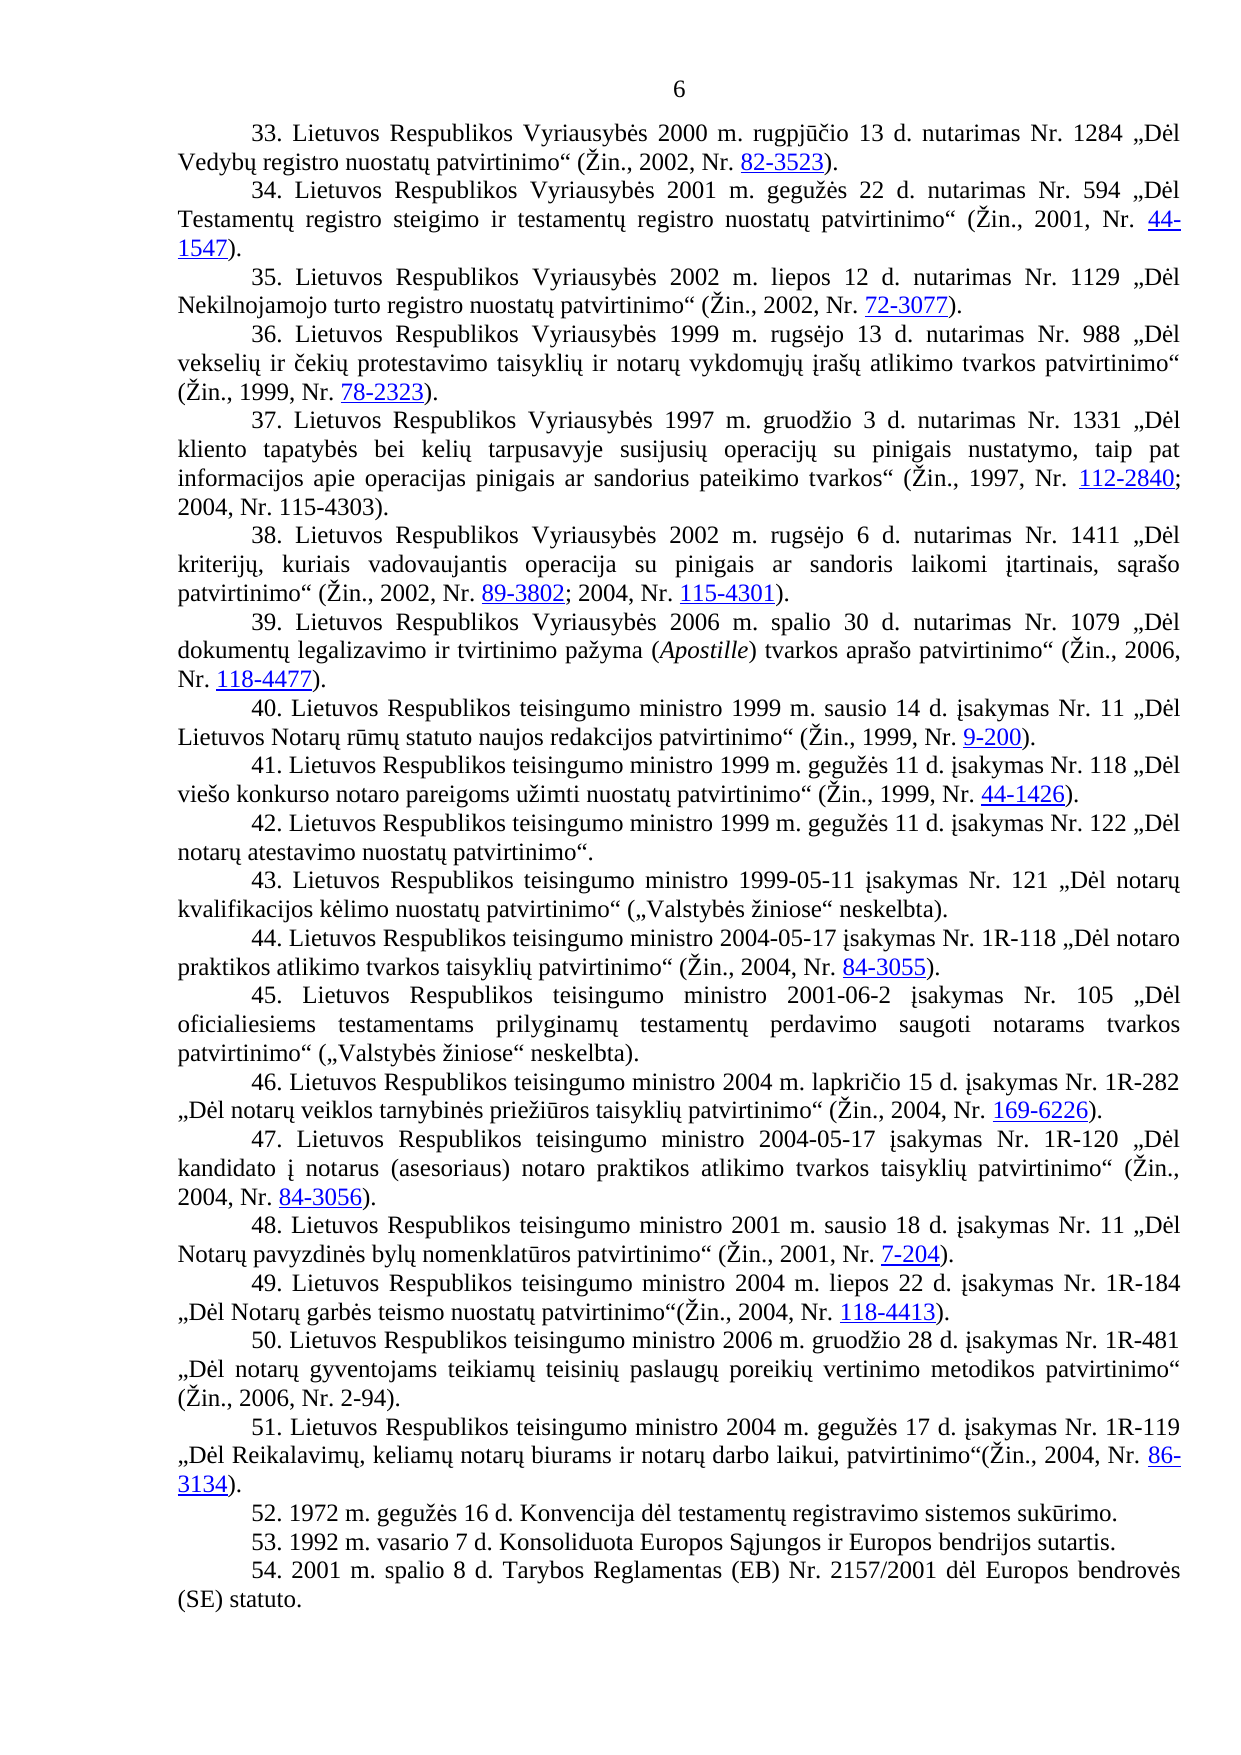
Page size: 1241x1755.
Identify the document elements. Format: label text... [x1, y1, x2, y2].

text 39. Lietuvos Respublikos Vyriausybės 2006 m. spalio 30 d. nutarimas Nr. 1079 „Dėl dokumentų legalizavimo ir tvirtinimo pažyma (Apostille) tvarkos aprašo patvirtinimo“ (Žin., 2006, Nr. 118-4477). [177, 607, 1181, 693]
text 52. 1972 m. gegužės 16 d. Konvencija dėl testamentų registravimo sistemos sukūrimo. [177, 1498, 1181, 1527]
text 41. Lietuvos Respublikos teisingumo ministro 1999 m. gegužės 11 d. įsakymas Nr. 118 „Dėl viešo konkurso notaro pareigoms užimti nuostatų patvirtinimo“ (Žin., 1999, Nr. 44-1426). [177, 751, 1181, 808]
text 42. Lietuvos Respublikos teisingumo ministro 1999 m. gegužės 11 d. įsakymas Nr. 122 „Dėl notarų atestavimo nuostatų patvirtinimo“. [177, 808, 1181, 866]
text 45. Lietuvos Respublikos teisingumo ministro 2001-06-2 įsakymas Nr. 105 „Dėl oficialiesiems testamentams prilyginamų testamentų perdavimo saugoti notarams tvarkos patvirtinimo“ („Valstybės žiniose“ neskelbta). [177, 981, 1181, 1067]
text 44. Lietuvos Respublikos teisingumo ministro 2004-05-17 įsakymas Nr. 1R-118 „Dėl notaro praktikos atlikimo tvarkos taisyklių patvirtinimo“ (Žin., 2004, Nr. 84-3055). [177, 923, 1181, 981]
text 54. 2001 m. spalio 8 d. Tarybos Reglamentas (EB) Nr. 2157/2001 dėl Europos bendrovės (SE) statuto. [177, 1556, 1181, 1613]
text 51. Lietuvos Respublikos teisingumo ministro 2004 m. gegužės 17 d. įsakymas Nr. 1R-119 „Dėl Reikalavimų, keliamų notarų biurams ir notarų darbo laikui, patvirtinimo“(Žin., 2004, Nr. 86-3134). [177, 1412, 1181, 1498]
text 33. Lietuvos Respublikos Vyriausybės 2000 m. rugpjūčio 13 d. nutarimas Nr. 1284 „Dėl Vedybų registro nuostatų patvirtinimo“ (Žin., 2002, Nr. 82-3523). [177, 118, 1181, 176]
text 49. Lietuvos Respublikos teisingumo ministro 2004 m. liepos 22 d. įsakymas Nr. 1R-184 „Dėl Notarų garbės teismo nuostatų patvirtinimo“(Žin., 2004, Nr. 118-4413). [177, 1268, 1181, 1326]
text 40. Lietuvos Respublikos teisingumo ministro 1999 m. sausio 14 d. įsakymas Nr. 11 „Dėl Lietuvos Notarų rūmų statuto naujos redakcijos patvirtinimo“ (Žin., 1999, Nr. 9-200). [177, 693, 1181, 751]
text 35. Lietuvos Respublikos Vyriausybės 2002 m. liepos 12 d. nutarimas Nr. 1129 „Dėl Nekilnojamojo turto registro nuostatų patvirtinimo“ (Žin., 2002, Nr. 72-3077). [177, 262, 1181, 319]
text 48. Lietuvos Respublikos teisingumo ministro 2001 m. sausio 18 d. įsakymas Nr. 11 „Dėl Notarų pavyzdinės bylų nomenklatūros patvirtinimo“ (Žin., 2001, Nr. 7-204). [177, 1211, 1181, 1268]
text 50. Lietuvos Respublikos teisingumo ministro 2006 m. gruodžio 28 d. įsakymas Nr. 1R-481 „Dėl notarų gyventojams teikiamų teisinių paslaugų poreikių vertinimo metodikos patvirtinimo“ (Žin., 2006, Nr. 2-94). [177, 1326, 1181, 1412]
text 38. Lietuvos Respublikos Vyriausybės 2002 m. rugsėjo 6 d. nutarimas Nr. 1411 „Dėl kriterijų, kuriais vadovaujantis operacija su pinigais ar sandoris laikomi įtartinais, sąrašo patvirtinimo“ (Žin., 2002, Nr. 89-3802; 2004, Nr. 115-4301). [177, 521, 1181, 607]
text 36. Lietuvos Respublikos Vyriausybės 1999 m. rugsėjo 13 d. nutarimas Nr. 988 „Dėl vekselių ir čekių protestavimo taisyklių ir notarų vykdomųjų įrašų atlikimo tvarkos patvirtinimo“ (Žin., 1999, Nr. 78-2323). [177, 319, 1181, 406]
text 53. 1992 m. vasario 7 d. Konsoliduota Europos Sąjungos ir Europos bendrijos sutartis. [177, 1527, 1181, 1556]
text 47. Lietuvos Respublikos teisingumo ministro 2004-05-17 įsakymas Nr. 1R-120 „Dėl kandidato į notarus (asesoriaus) notaro praktikos atlikimo tvarkos taisyklių patvirtinimo“ (Žin., 2004, Nr. 84-3056). [177, 1124, 1181, 1211]
text 46. Lietuvos Respublikos teisingumo ministro 2004 m. lapkričio 15 d. įsakymas Nr. 1R-282 „Dėl notarų veiklos tarnybinės priežiūros taisyklių patvirtinimo“ (Žin., 2004, Nr. 169-6226). [177, 1067, 1181, 1124]
text 43. Lietuvos Respublikos teisingumo ministro 1999-05-11 įsakymas Nr. 121 „Dėl notarų kvalifikacijos kėlimo nuostatų patvirtinimo“ („Valstybės žiniose“ neskelbta). [177, 866, 1181, 923]
text 34. Lietuvos Respublikos Vyriausybės 2001 m. gegužės 22 d. nutarimas Nr. 594 „Dėl Testamentų registro steigimo ir testamentų registro nuostatų patvirtinimo“ (Žin., 2001, Nr. 44-1547). [177, 176, 1181, 262]
text 37. Lietuvos Respublikos Vyriausybės 1997 m. gruodžio 3 d. nutarimas Nr. 1331 „Dėl kliento tapatybės bei kelių tarpusavyje susijusių operacijų su pinigais nustatymo, taip pat informacijos apie operacijas pinigais ar sandorius pateikimo tvarkos“ (Žin., 1997, Nr. 112-2840; 2004, Nr. 115-4303). [177, 406, 1181, 521]
